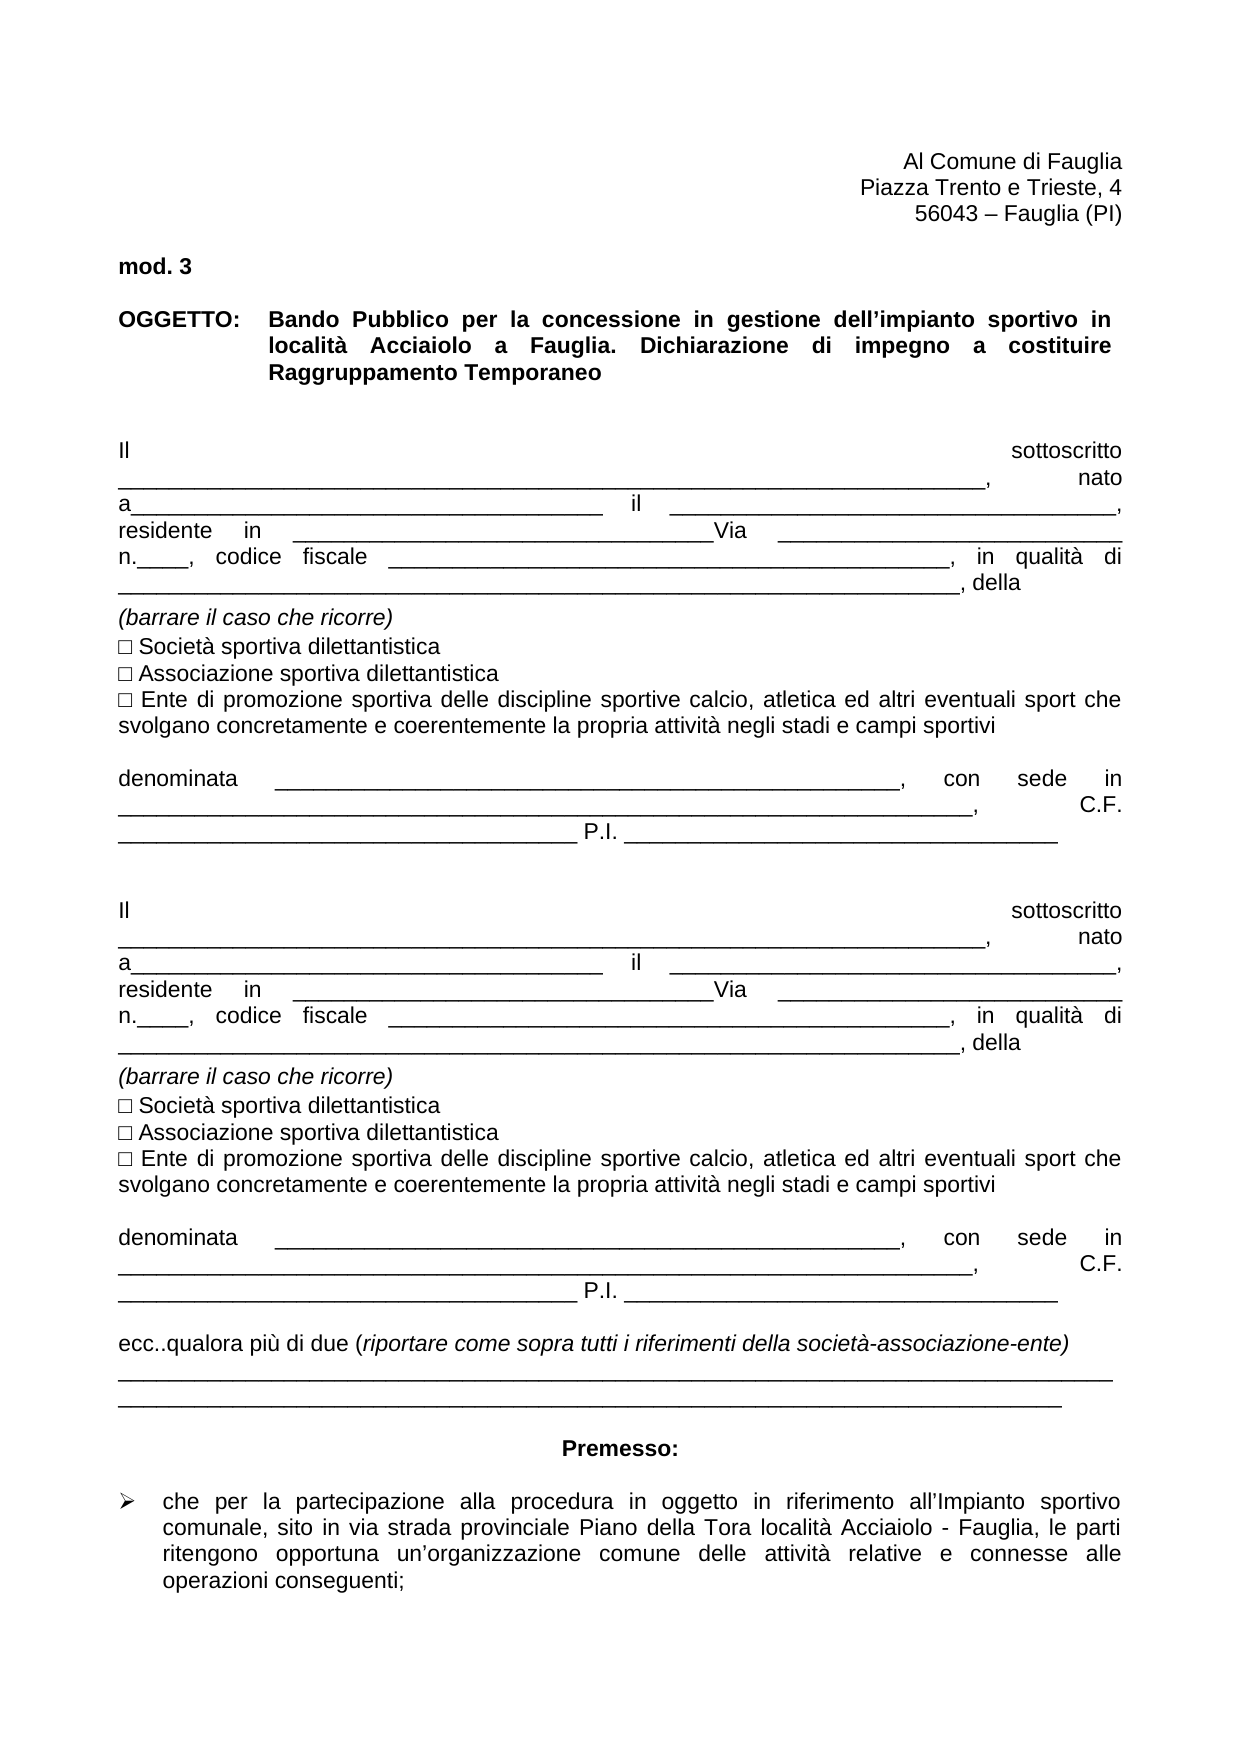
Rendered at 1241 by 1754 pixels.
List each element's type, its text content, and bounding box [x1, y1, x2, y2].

text denominata _________________________________________________, con sede in ___________________________________________________________________, C.F. ____________________________________ P.I. __________________________________ [118, 765, 1122, 844]
text Il sottoscritto ____________________________________________________________________, nato a_____________________________________ il ___________________________________, residente in _________________________________Via ___________________________ n.____, codice fiscale ____________________________________________, in qualità di __________________________________________________________________, della [118, 897, 1122, 1055]
text □ Ente di promozione sportiva delle discipline sportive calcio, atletica ed altri eventuali sport che svolgano concretamente e coerentemente la propria attività negli stadi e campi sportivi [118, 1145, 1122, 1198]
text Premesso: [118, 1435, 1122, 1461]
text Al Comune di Fauglia [118, 148, 1122, 174]
text □ Associazione sportiva dilettantistica [118, 1119, 1122, 1145]
text OGGETTO: Bando Pubblico per la concessione in gestione dell’impianto sportivo in località Acciaiolo a Fauglia. Dichiarazione di impegno a costituire Raggruppamento Temporaneo [118, 306, 1112, 385]
text denominata _________________________________________________, con sede in ___________________________________________________________________, C.F. ____________________________________ P.I. __________________________________ [118, 1224, 1122, 1303]
text □ Ente di promozione sportiva delle discipline sportive calcio, atletica ed altri eventuali sport che svolgano concretamente e coerentemente la propria attività negli stadi e campi sportivi [118, 686, 1122, 738]
text (barrare il caso che ricorre) [118, 596, 1122, 633]
text Il sottoscritto ____________________________________________________________________, nato a_____________________________________ il ___________________________________, residente in _________________________________Via ___________________________ n.____, codice fiscale ____________________________________________, in qualità di __________________________________________________________________, della [118, 437, 1122, 596]
text □ Società sportiva dilettantistica [118, 1092, 1122, 1119]
text 56043 – Fauglia (PI) [118, 200, 1122, 227]
text Piazza Trento e Trieste, 4 [118, 174, 1122, 200]
text (barrare il caso che ricorre) [118, 1055, 1122, 1092]
text mod. 3 [118, 253, 1112, 279]
list che per la partecipazione alla procedura in oggetto in riferimento all’Impianto sportivo comunale, sito in via strada provinciale Piano della Tora località Acciaiolo - Fauglia, le parti ritengono opportuna un’organizzazione comune delle attività relative e connesse alle operazioni conseguenti; [118, 1488, 1122, 1593]
text ecc..qualora più di due (riportare come sopra tutti i riferimenti della società-associazione-ente) ________________________________________________________________________________________________________________________________________________________ [118, 1329, 1122, 1408]
text □ Associazione sportiva dilettantistica [118, 659, 1122, 686]
text □ Società sportiva dilettantistica [118, 633, 1122, 659]
